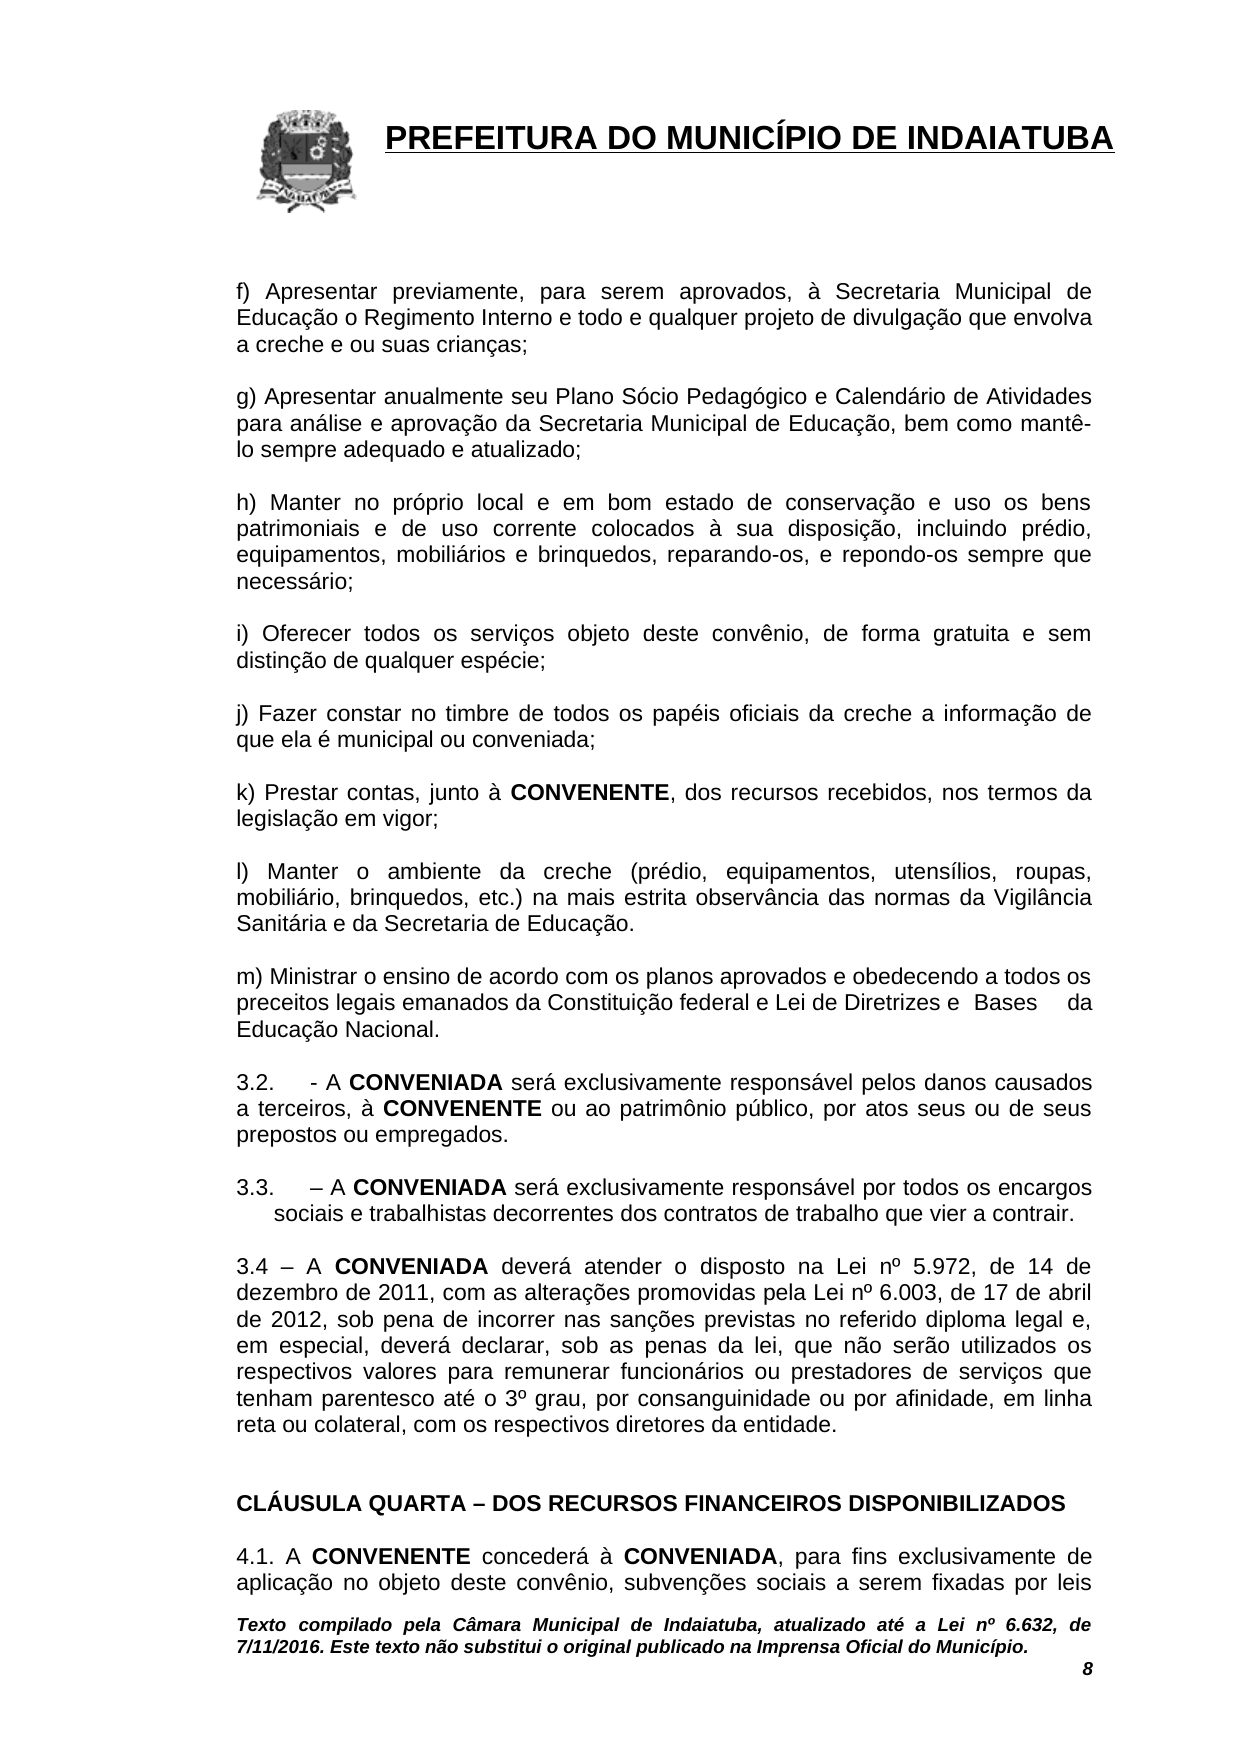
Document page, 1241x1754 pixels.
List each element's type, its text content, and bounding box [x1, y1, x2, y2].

text k) Prestar contas, junto à CONVENENTE, dos recursos recebidos, nos termos da legislação em vigor; [236, 778, 1092, 831]
text 3.4 – A CONVENIADA deverá atender o disposto na Lei nº 5.972, de 14 de dezembro de 2011, com as alterações promovidas pela Lei nº 6.003, de 17 de abril de 2012, sob pena de incorrer nas sanções previstas no referido diploma legal e, em especial, deverá declarar, sob as penas da lei, que não serão utilizados os respectivos valores para remunerar funcionários ou prestadores de serviços que tenham parentesco até o 3º grau, por consanguinidade ou por afinidade, em linha reta ou colateral, com os respectivos diretores da entidade. [236, 1253, 1092, 1437]
text i) Oferecer todos os serviços objeto deste convênio, de forma gratuita e sem distinção de qualquer espécie; [236, 620, 1092, 673]
text m) Ministrar o ensino de acordo com os planos aprovados e obedecendo a todos os preceitos legais emanados da Constituição federal e Lei de Diretrizes e Bases da Educação Nacional. [236, 963, 1092, 1042]
text g) Apresentar anualmente seu Plano Sócio Pedagógico e Calendário de Atividades para análise e aprovação da Secretaria Municipal de Educação, bem como mantê-lo sempre adequado e atualizado; [236, 383, 1092, 462]
list – A CONVENIADA será exclusivamente responsável por todos os encargos sociais e trabalhistas decorrentes dos contratos de trabalho que vier a contrair. [236, 1174, 1092, 1227]
text 4.1. A CONVENENTE concederá à CONVENIADA, para fins exclusivamente de aplicação no objeto deste convênio, subvenções sociais a serem fixadas por leis [236, 1543, 1092, 1596]
text h) Manter no próprio local e em bom estado de conservação e uso os bens patrimoniais e de uso corrente colocados à sua disposição, incluindo prédio, equipamentos, mobiliários e brinquedos, reparando-os, e repondo-os sempre que necessário; [236, 489, 1092, 594]
list - A CONVENIADA será exclusivamente responsável pelos danos causados a terceiros, à CONVENENTE ou ao patrimônio público, por atos seus ou de seus prepostos ou empregados. [236, 1068, 1092, 1147]
text CLÁUSULA QUARTA – DOS RECURSOS FINANCEIROS DISPONIBILIZADOS [236, 1490, 1092, 1516]
text l) Manter o ambiente da creche (prédio, equipamentos, utensílios, roupas, mobiliário, brinquedos, etc.) na mais estrita observância das normas da Vigilância Sanitária e da Secretaria de Educação. [236, 858, 1092, 937]
text j) Fazer constar no timbre de todos os papéis oficiais da creche a informação de que ela é municipal ou conveniada; [236, 699, 1092, 752]
text f) Apresentar previamente, para serem aprovados, à Secretaria Municipal de Educação o Regimento Interno e todo e qualquer projeto de divulgação que envolva a creche e ou suas crianças; [236, 278, 1092, 357]
